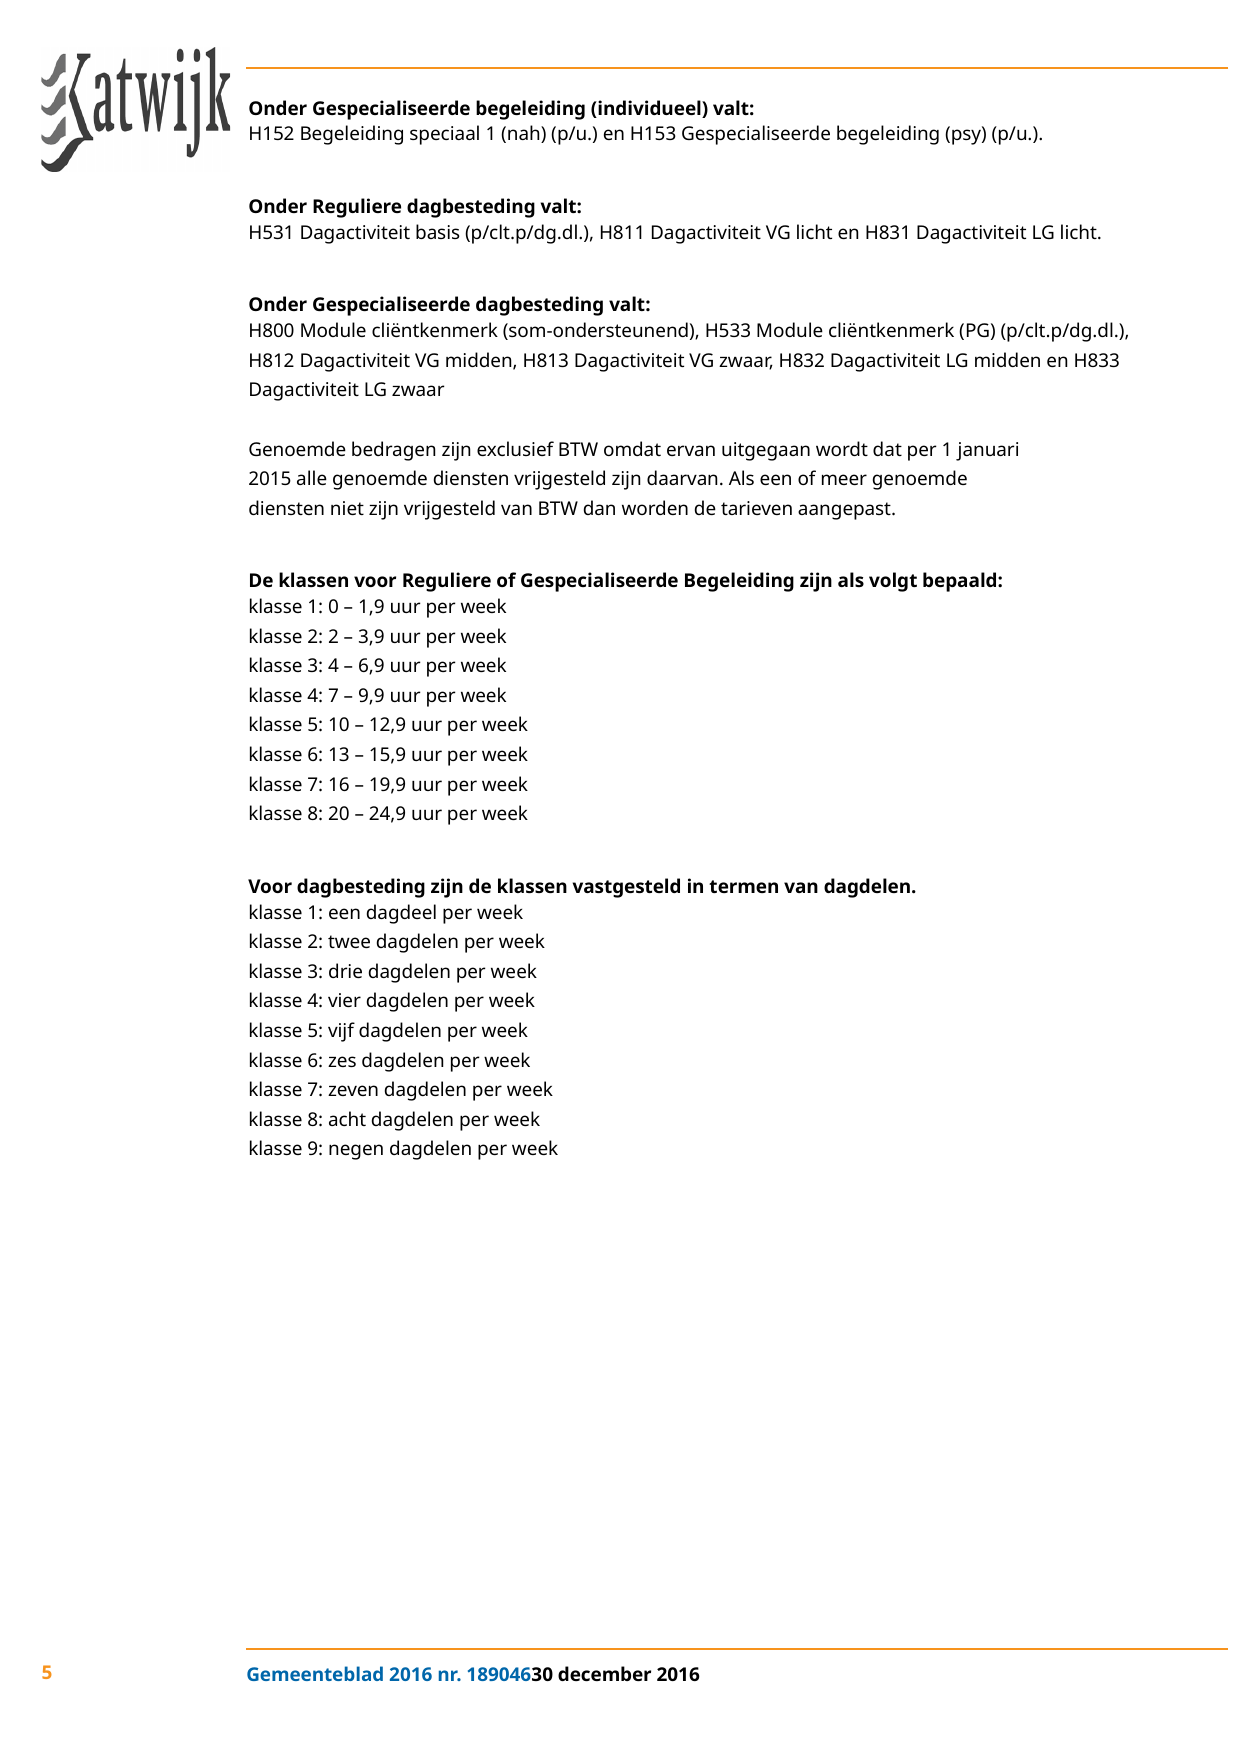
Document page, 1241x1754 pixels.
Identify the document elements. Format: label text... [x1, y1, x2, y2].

text klasse 3: drie dagdelen per week [248, 958, 1152, 984]
text klasse 6: 13 – 15,9 uur per week [248, 741, 1152, 767]
text klasse 8: acht dagdelen per week [248, 1106, 1152, 1132]
text klasse 2: twee dagdelen per week [248, 928, 1152, 954]
text klasse 5: 10 – 12,9 uur per week [248, 712, 1152, 737]
picture [41, 47, 231, 172]
text H531 Dagactiviteit basis (p/clt.p/dg.dl.), H811 Dagactiviteit VG licht en H831 Dagactiviteit LG licht. [248, 219, 1152, 245]
text klasse 2: 2 – 3,9 uur per week [248, 623, 1152, 649]
text klasse 3: 4 – 6,9 uur per week [248, 652, 1152, 678]
text klasse 8: 20 – 24,9 uur per week [248, 800, 1152, 826]
text klasse 6: zes dagdelen per week [248, 1047, 1152, 1072]
text klasse 1: een dagdeel per week [248, 899, 1152, 924]
text Onder Gespecialiseerde dagbesteding valt: [248, 292, 1152, 317]
text klasse 7: 16 – 19,9 uur per week [248, 771, 1152, 797]
text diensten niet zijn vrijgesteld van BTW dan worden de tarieven aangepast. [248, 495, 1152, 521]
text H800 Module cliëntkenmerk (som-ondersteunend), H533 Module cliëntkenmerk (PG) (p/clt.p/dg.dl.), H812 Dagactiviteit VG midden, H813 Dagactiviteit VG zwaar, H832 Dagactiviteit LG midden en H833 Dagactiviteit LG zwaar [248, 317, 1152, 402]
text Genoemde bedragen zijn exclusief BTW omdat ervan uitgegaan wordt dat per 1 januari [248, 436, 1152, 461]
text Onder Gespecialiseerde begeleiding (individueel) valt: [248, 95, 1152, 121]
text klasse 5: vijf dagdelen per week [248, 1017, 1152, 1043]
text klasse 1: 0 – 1,9 uur per week [248, 593, 1152, 619]
text Onder Reguliere dagbesteding valt: [248, 193, 1152, 219]
text Voor dagbesteding zijn de klassen vastgesteld in termen van dagdelen. [248, 873, 1152, 899]
text klasse 7: zeven dagdelen per week [248, 1076, 1152, 1102]
text klasse 4: vier dagdelen per week [248, 988, 1152, 1013]
text 2015 alle genoemde diensten vrijgesteld zijn daarvan. Als een of meer genoemde [248, 465, 1152, 491]
text H152 Begeleiding speciaal 1 (nah) (p/u.) en H153 Gespecialiseerde begeleiding (psy) (p/u.). [248, 121, 1152, 146]
text klasse 4: 7 – 9,9 uur per week [248, 682, 1152, 708]
text klasse 9: negen dagdelen per week [248, 1136, 1152, 1161]
text De klassen voor Reguliere of Gespecialiseerde Begeleiding zijn als volgt bepaald: [248, 568, 1152, 593]
